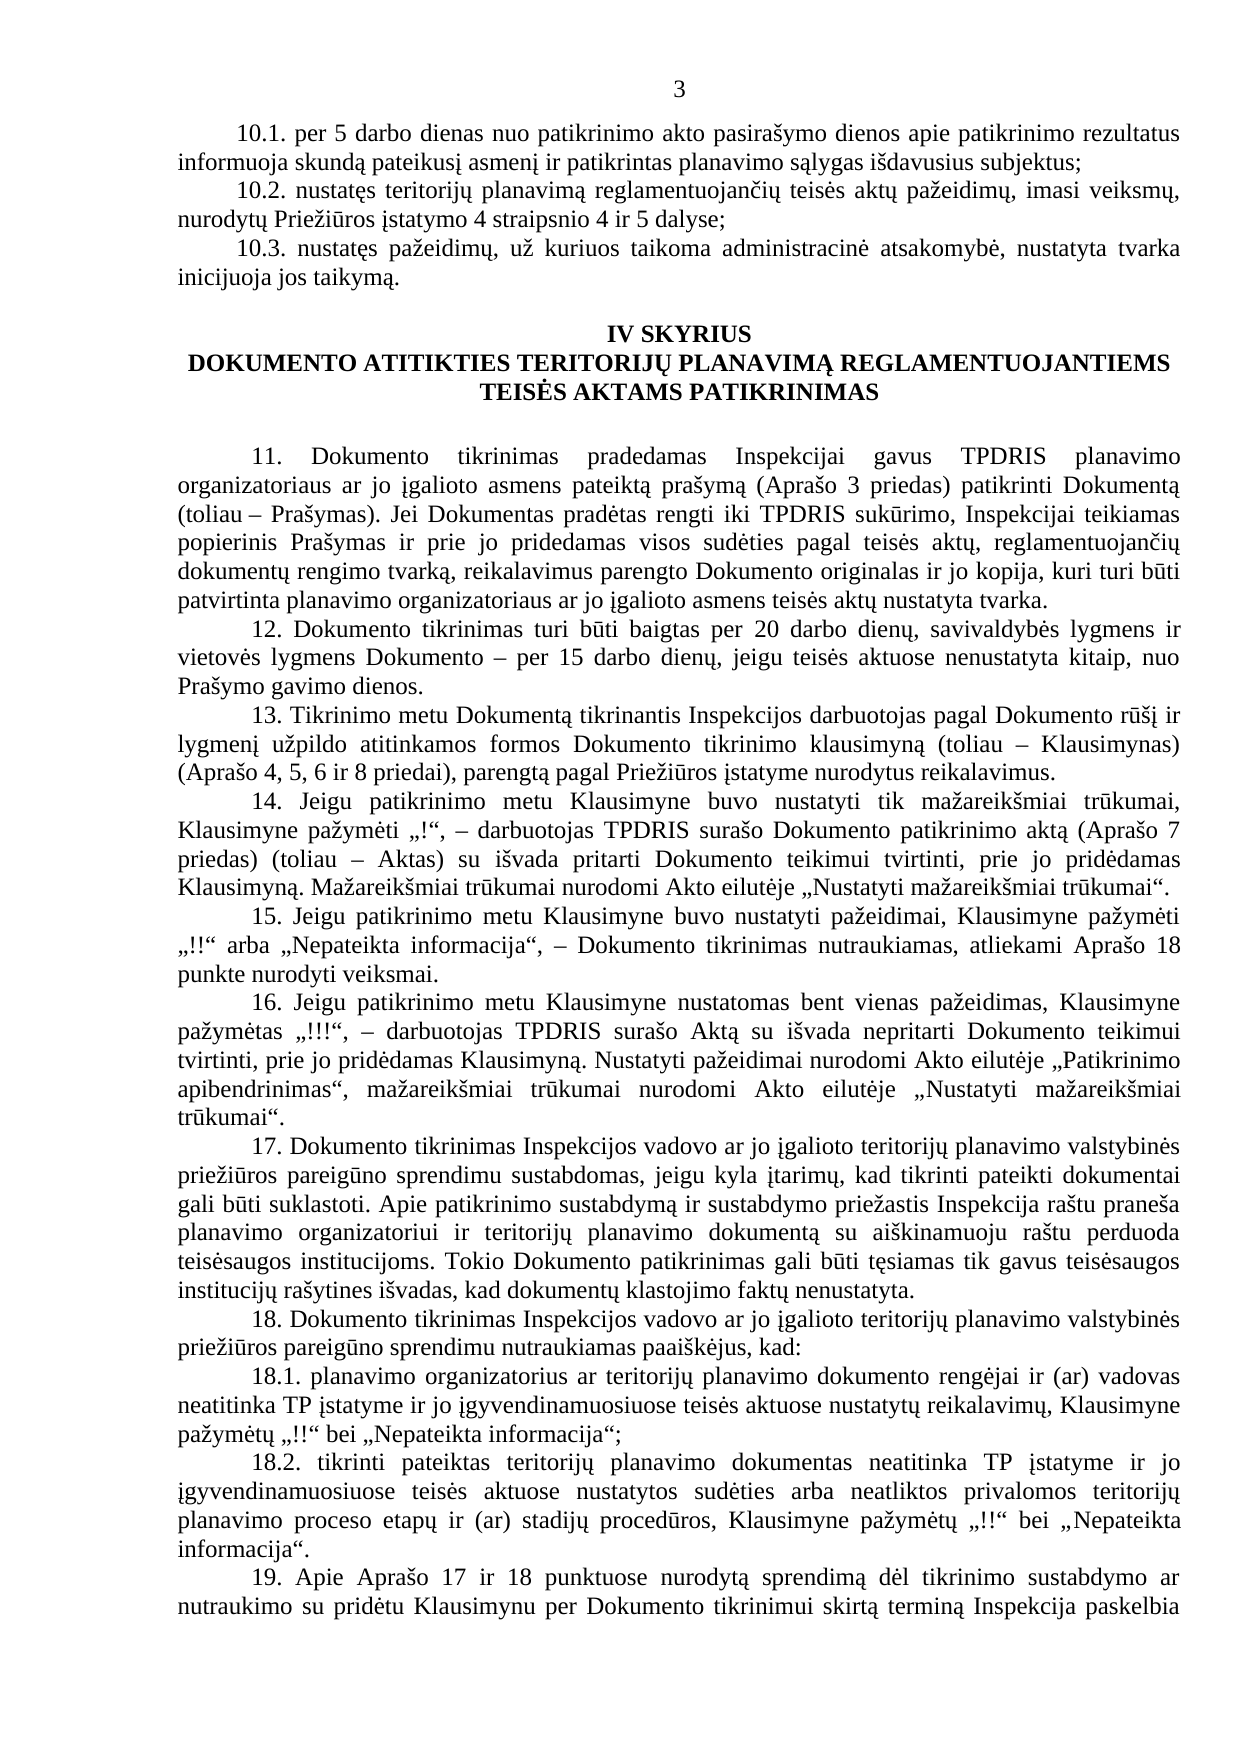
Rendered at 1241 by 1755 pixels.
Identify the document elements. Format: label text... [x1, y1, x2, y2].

text DOKUMENTo atitikties teritorijų planavimą reglamentuojantiems teisės aktams PATIKRINIMAS [177, 348, 1181, 406]
text 16. Jeigu patikrinimo metu Klausimyne nustatomas bent vienas pažeidimas, Klausimyne pažymėtas „!!!“, – darbuotojas TPDRIS surašo Aktą su išvada nepritarti Dokumento teikimui tvirtinti, prie jo pridėdamas Klausimyną. Nustatyti pažeidimai nurodomi Akto eilutėje „Patikrinimo apibendrinimas“, mažareikšmiai trūkumai nurodomi Akto eilutėje „Nustatyti mažareikšmiai trūkumai“. [177, 987, 1181, 1131]
text 18.1. planavimo organizatorius ar teritorijų planavimo dokumento rengėjai ir (ar) vadovas neatitinka TP įstatyme ir jo įgyvendinamuosiuose teisės aktuose nustatytų reikalavimų, Klausimyne pažymėtų „!!“ bei „Nepateikta informacija“; [177, 1361, 1181, 1447]
text 10.3. nustatęs pažeidimų, už kuriuos taikoma administracinė atsakomybė, nustatyta tvarka inicijuoja jos taikymą. [177, 233, 1181, 291]
text IV skyrius [177, 319, 1181, 348]
text 18.2. tikrinti pateiktas teritorijų planavimo dokumentas neatitinka TP įstatyme ir jo įgyvendinamuosiuose teisės aktuose nustatytos sudėties arba neatliktos privalomos teritorijų planavimo proceso etapų ir (ar) stadijų procedūros, Klausimyne pažymėtų „!!“ bei „Nepateikta informacija“. [177, 1447, 1181, 1562]
text 14. Jeigu patikrinimo metu Klausimyne buvo nustatyti tik mažareikšmiai trūkumai, Klausimyne pažymėti „!“, – darbuotojas TPDRIS surašo Dokumento patikrinimo aktą (Aprašo 7 priedas) (toliau – Aktas) su išvada pritarti Dokumento teikimui tvirtinti, prie jo pridėdamas Klausimyną. Mažareikšmiai trūkumai nurodomi Akto eilutėje „Nustatyti mažareikšmiai trūkumai“. [177, 786, 1181, 901]
text 13. Tikrinimo metu Dokumentą tikrinantis Inspekcijos darbuotojas pagal Dokumento rūšį ir lygmenį užpildo atitinkamos formos Dokumento tikrinimo klausimyną (toliau – Klausimynas) (Aprašo 4, 5, 6 ir 8 priedai), parengtą pagal Priežiūros įstatyme nurodytus reikalavimus. [177, 700, 1181, 786]
text 11. Dokumento tikrinimas pradedamas Inspekcijai gavus TPDRIS planavimo organizatoriaus ar jo įgalioto asmens pateiktą prašymą (Aprašo 3 priedas) patikrinti Dokumentą (toliau – Prašymas). Jei Dokumentas pradėtas rengti iki TPDRIS sukūrimo, Inspekcijai teikiamas popierinis Prašymas ir prie jo pridedamas visos sudėties pagal teisės aktų, reglamentuojančių dokumentų rengimo tvarką, reikalavimus parengto Dokumento originalas ir jo kopija, kuri turi būti patvirtinta planavimo organizatoriaus ar jo įgalioto asmens teisės aktų nustatyta tvarka. [177, 441, 1181, 614]
text 17. Dokumento tikrinimas Inspekcijos vadovo ar jo įgalioto teritorijų planavimo valstybinės priežiūros pareigūno sprendimu sustabdomas, jeigu kyla įtarimų, kad tikrinti pateikti dokumentai gali būti suklastoti. Apie patikrinimo sustabdymą ir sustabdymo priežastis Inspekcija raštu praneša planavimo organizatoriui ir teritorijų planavimo dokumentą su aiškinamuoju raštu perduoda teisėsaugos institucijoms. Tokio Dokumento patikrinimas gali būti tęsiamas tik gavus teisėsaugos institucijų rašytines išvadas, kad dokumentų klastojimo faktų nenustatyta. [177, 1131, 1181, 1304]
text 10.2. nustatęs teritorijų planavimą reglamentuojančių teisės aktų pažeidimų, imasi veiksmų, nurodytų Priežiūros įstatymo 4 straipsnio 4 ir 5 dalyse; [177, 176, 1181, 233]
text 19. Apie Aprašo 17 ir 18 punktuose nurodytą sprendimą dėl tikrinimo sustabdymo ar nutraukimo su pridėtu Klausimynu per Dokumento tikrinimui skirtą terminą Inspekcija paskelbia [177, 1562, 1181, 1620]
text 10.1. per 5 darbo dienas nuo patikrinimo akto pasirašymo dienos apie patikrinimo rezultatus informuoja skundą pateikusį asmenį ir patikrintas planavimo sąlygas išdavusius subjektus; [177, 118, 1181, 176]
text 18. Dokumento tikrinimas Inspekcijos vadovo ar jo įgalioto teritorijų planavimo valstybinės priežiūros pareigūno sprendimu nutraukiamas paaiškėjus, kad: [177, 1304, 1181, 1361]
text 12. Dokumento tikrinimas turi būti baigtas per 20 darbo dienų, savivaldybės lygmens ir vietovės lygmens Dokumento – per 15 darbo dienų, jeigu teisės aktuose nenustatyta kitaip, nuo Prašymo gavimo dienos. [177, 614, 1181, 700]
text 15. Jeigu patikrinimo metu Klausimyne buvo nustatyti pažeidimai, Klausimyne pažymėti „!!“ arba „Nepateikta informacija“, – Dokumento tikrinimas nutraukiamas, atliekami Aprašo 18 punkte nurodyti veiksmai. [177, 901, 1181, 987]
